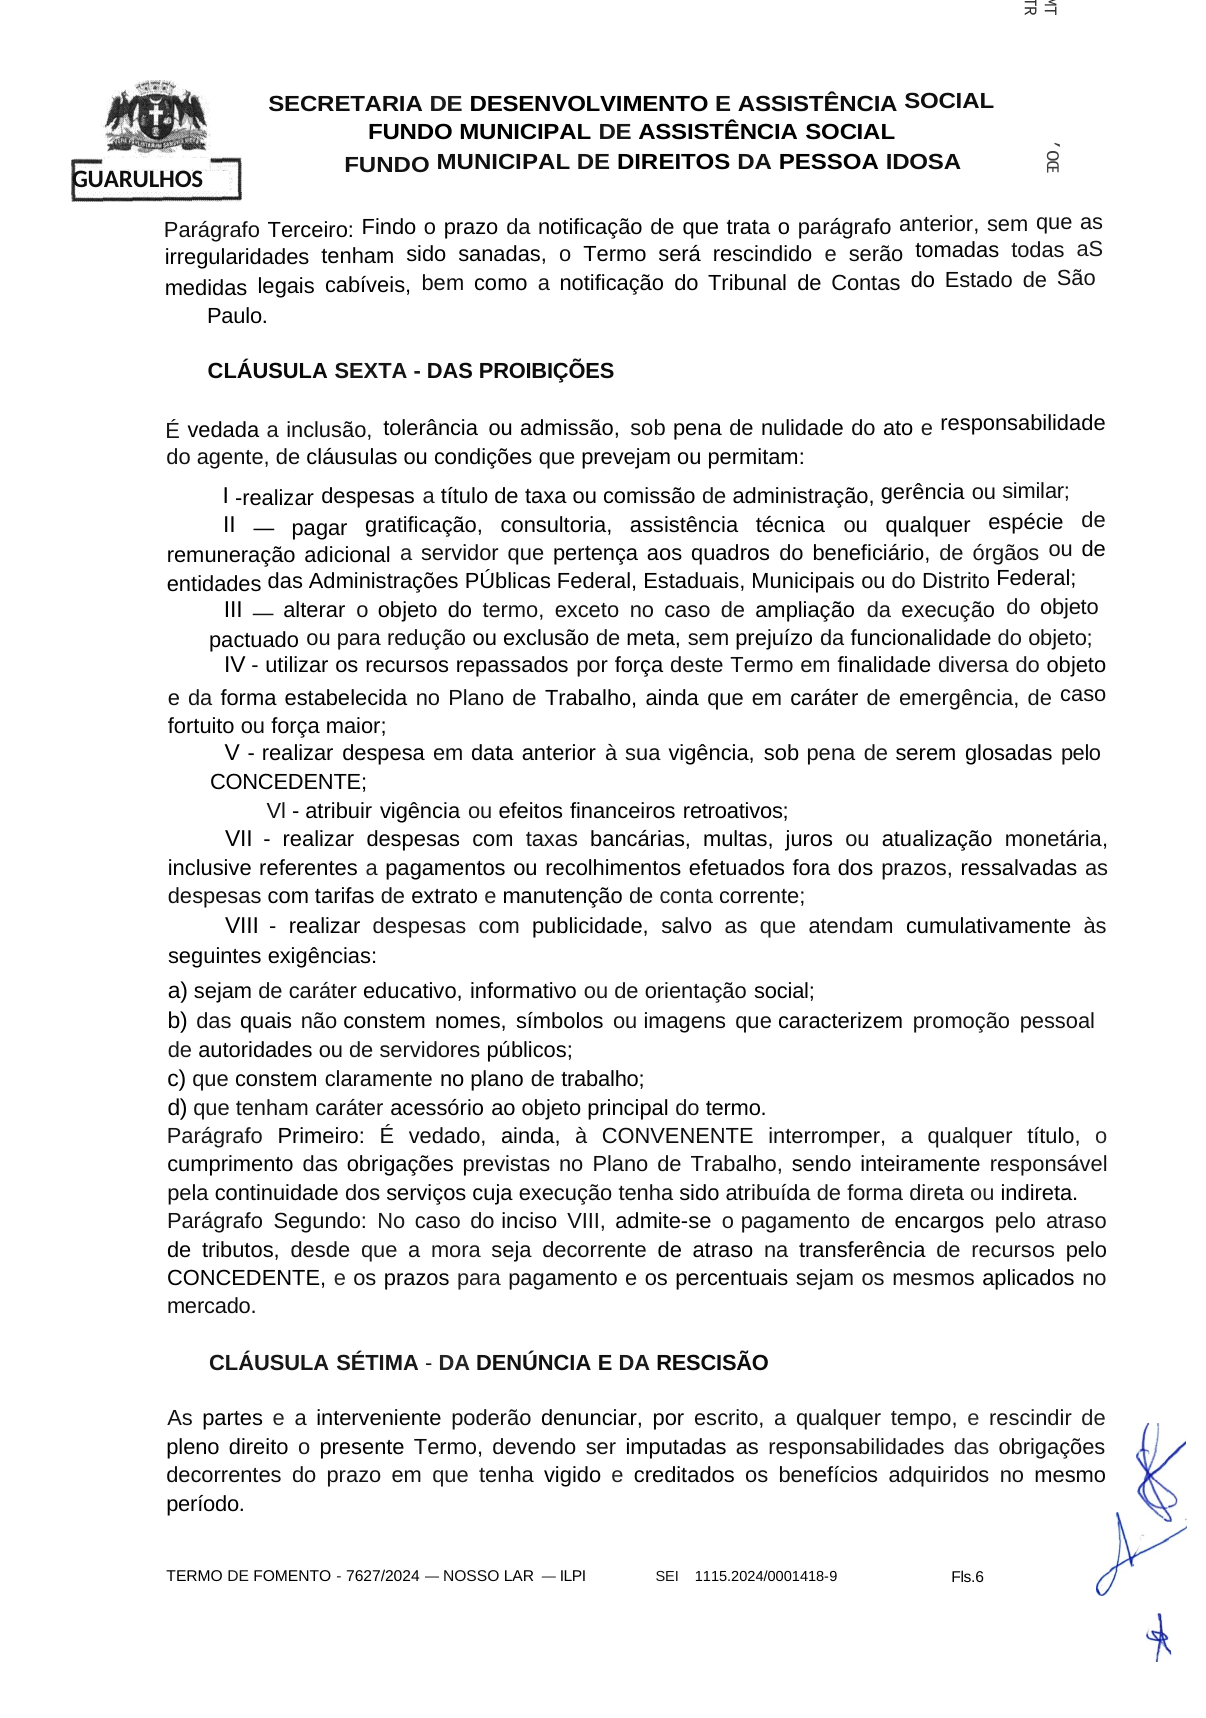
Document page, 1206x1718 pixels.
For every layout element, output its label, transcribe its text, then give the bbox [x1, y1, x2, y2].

list - realizar despesas com publicidade, salvo as que atendam cumulativamente às seguintes exigências: [168, 912, 1107, 968]
list -realizar despesas a título de taxa ou comissão de administração, gerência ou similar; [222, 479, 1205, 509]
text ’OŒ [1042, 139, 1062, 178]
list que constem claramente no plano de trabalho; [167, 1065, 1205, 1092]
picture [1146, 1613, 1172, 1662]
picture [1096, 1423, 1187, 1596]
list - realizar despesa em data anterior à sua vigência, sob pena de serem glosadas pelo [224, 741, 1205, 764]
text CONCEDENTE; [168, 769, 1205, 794]
list das quais não constem nomes, símbolos ou imagens que caracterizem promoção pessoal de autoridades ou de servidores públicos; [167, 1007, 1107, 1062]
subtitle [1062, 149, 1200, 177]
text Paulo. [165, 303, 1205, 328]
text Vl - atribuir vigência ou efeitos financeiros retroativos; [224, 798, 1205, 823]
text As partes e a interveniente poderão denunciar, por escrito, a qualquer tempo, e rescindir de pleno direito o presente Termo, devendo ser imputadas as responsabilidades das obrigações decorrentes do prazo em que tenha vigido e creditados os benefícios adquiridos no mesmo período. [166, 1405, 1106, 1516]
list - realizar despesas com taxas bancárias, multas, juros ou atualização monetária, inclusive referentes a pagamentos ou recolhimentos efetuados fora dos prazos, ressalvadas as despesas com tarifas de extrato e manutenção de conta corrente; [168, 825, 1108, 908]
list — alterar o objeto do termo, exceto no caso de ampliação da execução do objeto [223, 596, 1205, 623]
subtitle CLÁUSULA SÉTIMA - DA DENÚNCIA E DA RESCISÃO [167, 1350, 1205, 1375]
list - utilizar os recursos repassados por força deste Termo em finalidade diversa do objeto e da forma estabelecida no Plano de Trabalho, ainda que em caráter de emergência, de caso fortuito ou força maior; [168, 651, 1107, 738]
text Parágrafo Terceiro: Findo o prazo da notificação de que trata o parágrafo anterior, sem que as irregularidades tenham sido sanadas, o Termo será rescindido e serão tomadas todas aS medidas legais cabíveis, bem como a notificação do Tribunal de Contas do Estado de São [164, 212, 1103, 300]
text Parágrafo Primeiro: É vedado, ainda, à CONVENENTE interromper, a qualquer título, o cumprimento das obrigações previstas no Plano de Trabalho, sendo inteiramente responsável pela continuidade dos serviços cuja execução tenha sido atribuída de forma direta ou indireta. [167, 1123, 1107, 1205]
list que tenham caráter acessório ao objeto principal do termo. [167, 1093, 1205, 1120]
picture [71, 80, 242, 202]
text Parágrafo Segundo: No caso do inciso VIII, admite-se o pagamento de encargos pelo atraso de tributos, desde que a mora seja decorrente de atraso na transferência de recursos pelo CONCEDENTE, e os prazos para pagamento e os percentuais sejam os mesmos aplicados no mercado. [167, 1208, 1107, 1318]
text pactuado ou para redução ou exclusão de meta, sem prejuízo da funcionalidade do objeto; [167, 623, 1205, 651]
list sejam de caráter educativo, informativo ou de orientação social; [168, 977, 1205, 1004]
subtitle FUNDO MUNICIPAL DE DIREITOS DA PESSOA IDOSA [242, 149, 1042, 177]
list — pagar gratificação, consultoria, assistência técnica ou qualquer espécie de remuneração adicional a servidor que pertença aos quadros do beneficiário, de órgãos ou de entidades das Administrações PÚblicas Federal, Estaduais, Municipais ou do Distrito Federal; [167, 509, 1106, 596]
subtitle CLÁUSULA SEXTA - DAS PROIBIÇÕES [165, 358, 1205, 383]
text É vedada a inclusão, tolerância ou admissão, sob pena de nulidade do ato e responsabilidade do agente, de cláusulas ou condições que prevejam ou permitam: [165, 410, 1106, 469]
